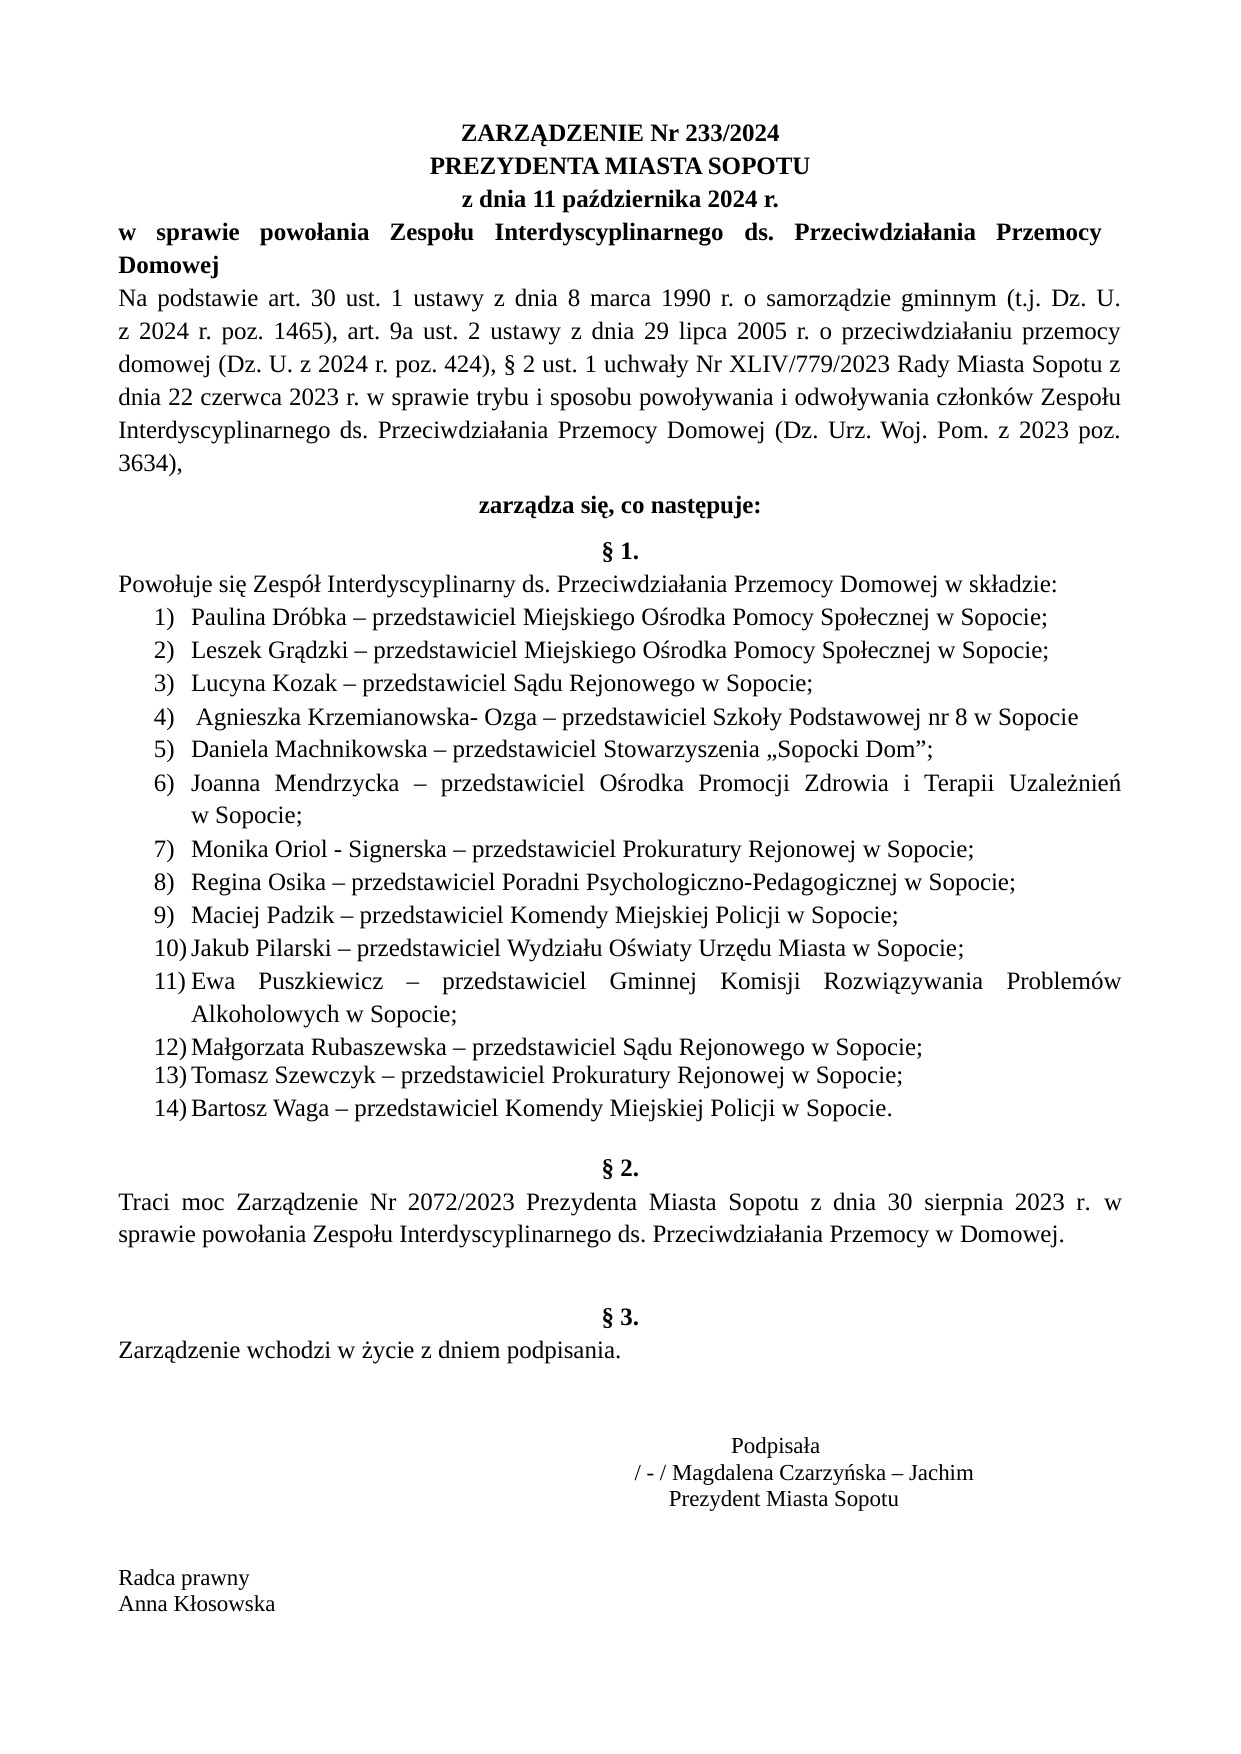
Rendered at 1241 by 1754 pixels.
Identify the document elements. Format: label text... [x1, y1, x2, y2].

text Radca prawny [118, 1564, 1122, 1591]
list Monika Oriol - Signerska – przedstawiciel Prokuratury Rejonowej w Sopocie; [153, 834, 1122, 862]
text w sprawie powołania Zespołu Interdyscyplinarnego ds. Przeciwdziałania Przemocy Domowej [118, 217, 1122, 279]
text § 1. [118, 536, 1122, 565]
list Małgorzata Rubaszewska – przedstawiciel Sądu Rejonowego w Sopocie; [153, 1032, 1122, 1061]
list Agnieszka Krzemianowska- Ozga – przedstawiciel Szkoły Podstawowej nr 8 w Sopocie [153, 702, 1122, 730]
text ZARZĄDZENIE Nr 233/2024 [118, 118, 1122, 147]
text Podpisała [708, 1432, 1122, 1459]
list Leszek Grądzki – przedstawiciel Miejskiego Ośrodka Pomocy Społecznej w Sopocie; [153, 636, 1122, 664]
text Anna Kłosowska [118, 1591, 1122, 1617]
list Lucyna Kozak – przedstawiciel Sądu Rejonowego w Sopocie; [153, 668, 1122, 697]
text Powołuje się Zespół Interdyscyplinarny ds. Przeciwdziałania Przemocy Domowej w składzie: [118, 569, 1122, 598]
list Regina Osika – przedstawiciel Poradni Psychologiczno-Pedagogicznej w Sopocie; [153, 867, 1122, 895]
list Joanna Mendrzycka – przedstawiciel Ośrodka Promocji Zdrowia i Terapii Uzależnień w Sopocie; [153, 768, 1122, 829]
list Maciej Padzik – przedstawiciel Komendy Miejskiej Policji w Sopocie; [153, 900, 1122, 928]
text § 2. [118, 1153, 1122, 1182]
list Ewa Puszkiewicz – przedstawiciel Gminnej Komisji Rozwiązywania Problemów Alkoholowych w Sopocie; [153, 966, 1122, 1027]
text Na podstawie art. 30 ust. 1 ustawy z dnia 8 marca 1990 r. o samorządzie gminnym (t.j. Dz. U. z 2024 r. poz. 1465), art. 9a ust. 2 ustawy z dnia 29 lipca 2005 r. o przeciwdziałaniu przemocy domowej (Dz. U. z 2024 r. poz. 424), § 2 ust. 1 uchwały Nr XLIV/779/2023 Rady Miasta Sopotu z dnia 22 czerwca 2023 r. w sprawie trybu i sposobu powoływania i odwoływania członków Zespołu Interdyscyplinarnego ds. Przeciwdziałania Przemocy Domowej (Dz. Urz. Woj. Pom. z 2023 poz. 3634), [118, 283, 1122, 477]
text / - / Magdalena Czarzyńska – Jachim [634, 1459, 1122, 1485]
list Jakub Pilarski – przedstawiciel Wydziału Oświaty Urzędu Miasta w Sopocie; [153, 933, 1122, 961]
text Zarządzenie wchodzi w życie z dniem podpisania. [118, 1335, 1122, 1364]
text § 3. [118, 1302, 1122, 1331]
list Tomasz Szewczyk – przedstawiciel Prokuratury Rejonowej w Sopocie; [153, 1061, 1122, 1089]
text Prezydent Miasta Sopotu [634, 1485, 1122, 1511]
text z dnia 11 października 2024 r. [118, 184, 1122, 213]
text Traci moc Zarządzenie Nr 2072/2023 Prezydenta Miasta Sopotu z dnia 30 sierpnia 2023 r. w sprawie powołania Zespołu Interdyscyplinarnego ds. Przeciwdziałania Przemocy w Domowej. [118, 1187, 1122, 1248]
list Daniela Machnikowska – przedstawiciel Stowarzyszenia „Sopocki Dom”; [153, 734, 1122, 763]
text zarządza się, co następuje: [118, 490, 1122, 518]
text PREZYDENTA MIASTA SOPOTU [118, 151, 1122, 180]
list Paulina Dróbka – przedstawiciel Miejskiego Ośrodka Pomocy Społecznej w Sopocie; [153, 602, 1122, 631]
list Bartosz Waga – przedstawiciel Komendy Miejskiej Policji w Sopocie. [153, 1093, 1122, 1122]
